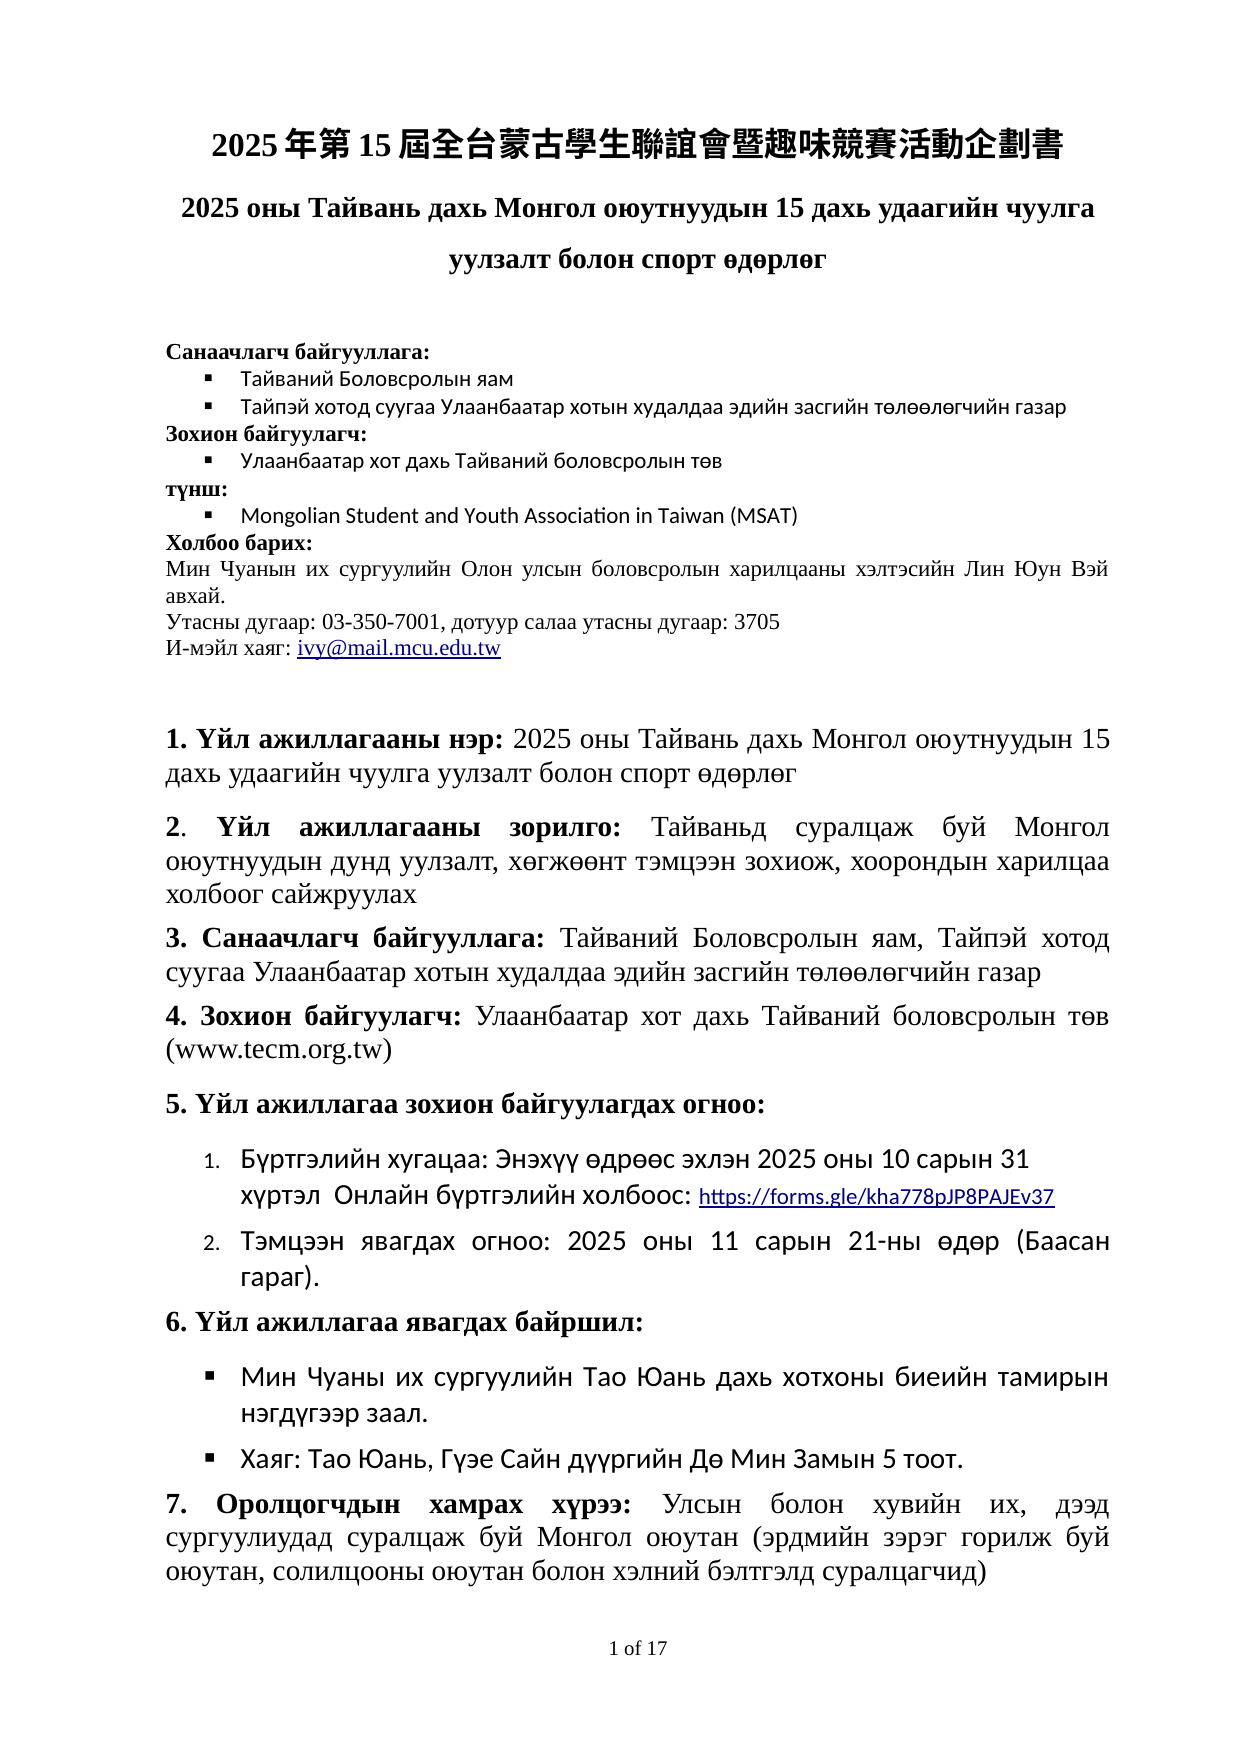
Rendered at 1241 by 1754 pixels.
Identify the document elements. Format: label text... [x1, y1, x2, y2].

text 2025 оны Тайвань дахь Монгол оюутнуудын 15 дахь удаагийн чуулга уулзалт болон спорт өдөрлөг [165, 190, 1110, 274]
text түнш: [165, 475, 1110, 501]
list Хаяг: Тао Юань, Гүэе Сайн дүүргийн Дө Мин Замын 5 тоот. [203, 1440, 1110, 1475]
list Тайваний Боловсролын яам [203, 364, 1110, 392]
list Мин Чуаны их сургуулийн Тао Юань дахь хотхоны биеийн тамирын нэгдүгээр заал. [203, 1358, 1110, 1429]
list Тайпэй хотод суугаа Улаанбаатар хотын худалдаа эдийн засгийн төлөөлөгчийн газар [203, 392, 1110, 420]
list Бүртгэлийн хугацаа: Энэхүү өдрөөс эхлэн 2025 оны 10 сарын 31 хүртэл Онлайн бүртгэлийн холбоос: https://forms.gle/kha778pJP8PAJEv37 [203, 1140, 1110, 1212]
text Зохион байгуулагч: [165, 420, 1110, 447]
list Тэмцээн явагдах огноо: 2025 оны 11 сарын 21-ны өдөр (Баасан гараг). [203, 1222, 1110, 1293]
text 5. Үйл ажиллагаа зохион байгуулагдах огноо: [580, 1102, 1110, 1119]
list Улаанбаатар хот дахь Тайваний боловсролын төв [203, 447, 1110, 475]
text 7. Оролцогчдын хамрах хүрээ: Улсын болон хувийн их, дээд сургуулиудад суралцаж буй Монгол оюутан (эрдмийн зэрэг горилж буй оюутан, солилцооны оюутан болон хэлний бэлтгэлд суралцагчид) [165, 1486, 1110, 1586]
list Mongolian Student and Youth Association in Taiwan (MSAT) [203, 501, 1110, 529]
text Холбоо барих: [165, 529, 1110, 555]
text 6. Үйл ажиллагаа явагдах байршил: [165, 1304, 1110, 1337]
text 2025年第15屆全台蒙古學生聯誼會暨趣味競賽活動企劃書 [165, 118, 1110, 166]
text Мин Чуанын их сургуулийн Олон улсын боловсролын харилцааны хэлтэсийн Лин Юун Вэй авхай. [165, 555, 1110, 608]
text И-мэйл хаяг: ivy@mail.mcu.edu.tw [165, 634, 1110, 652]
text Утасны дугаар: 03-350-7001, дотуур салаа утасны дугаар: 3705 [165, 608, 1110, 634]
text Санаачлагч байгууллага: [165, 338, 1110, 364]
text 5. Үйл ажиллагаа зохион байгуулагдах огноо: [165, 1102, 567, 1119]
